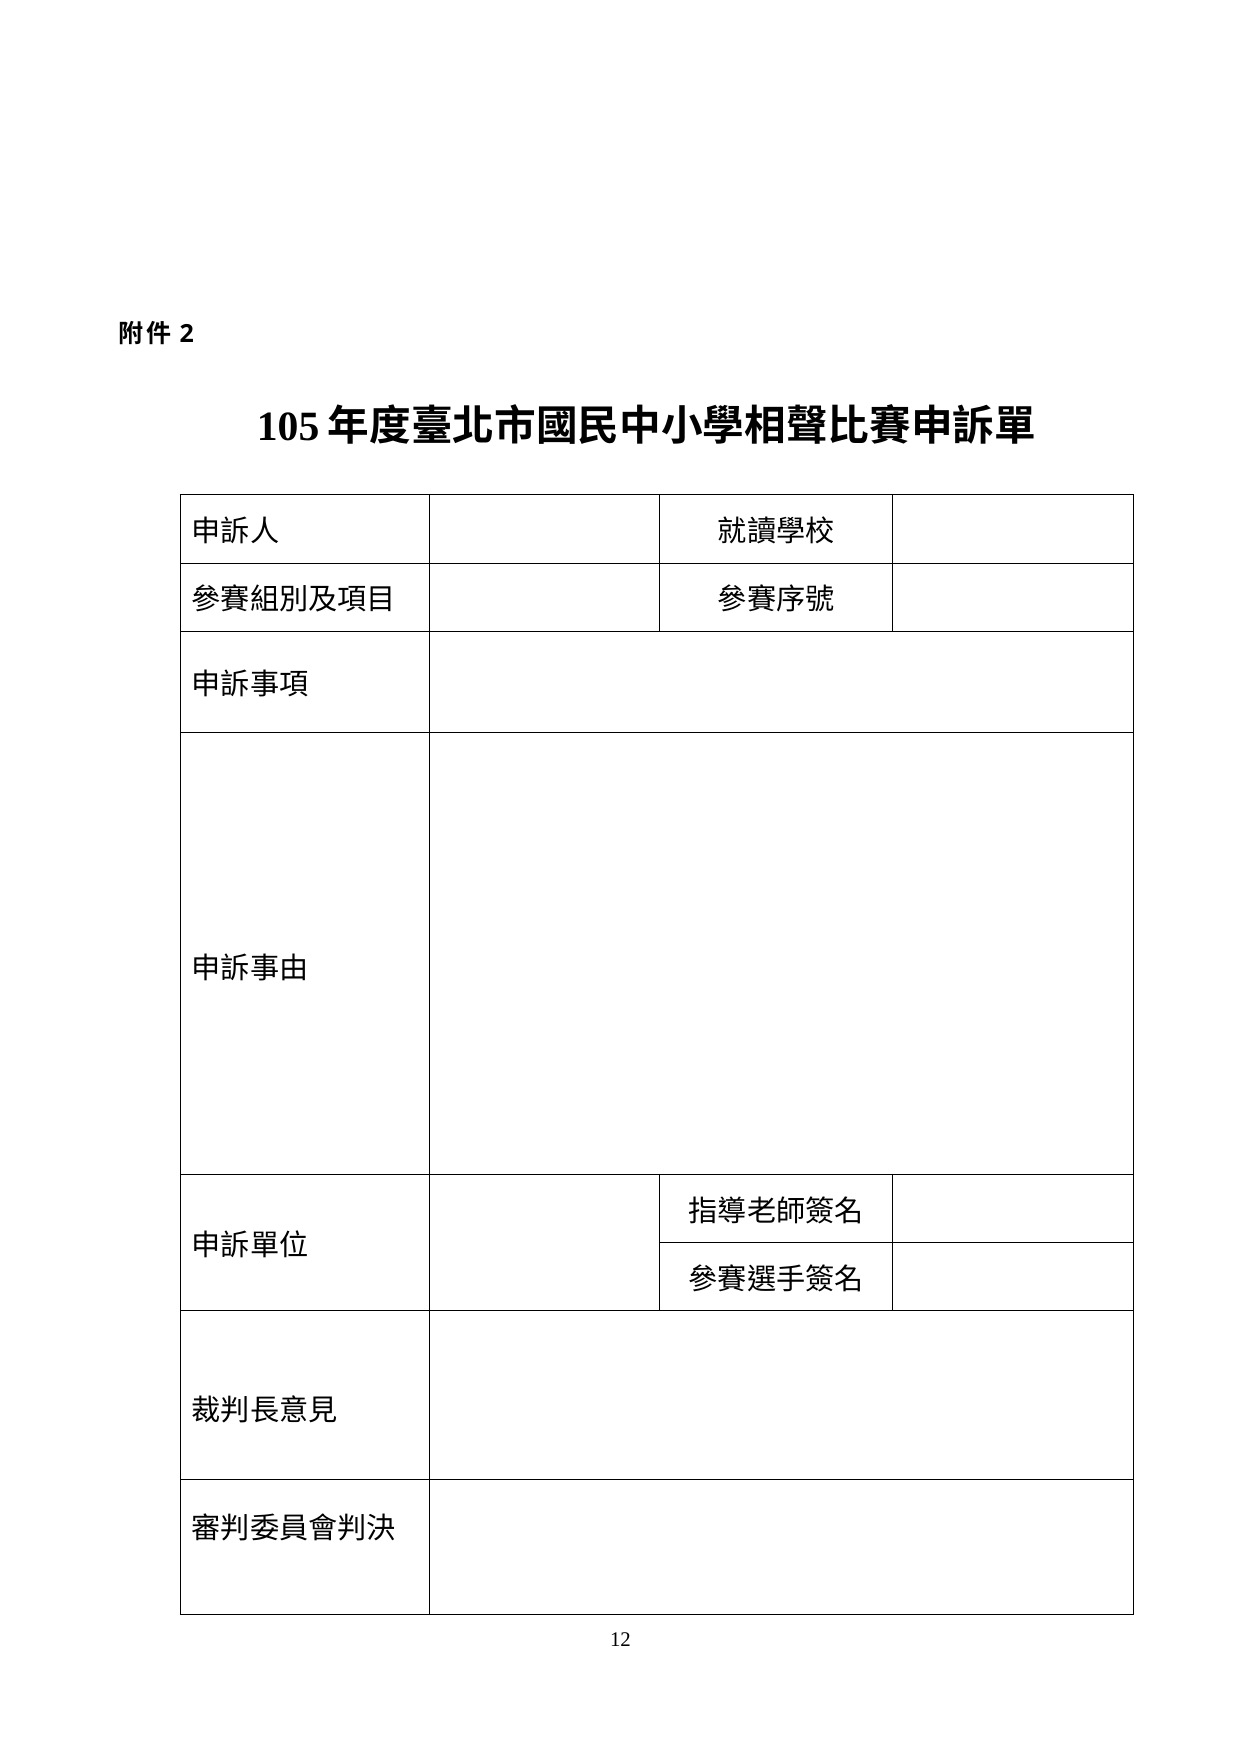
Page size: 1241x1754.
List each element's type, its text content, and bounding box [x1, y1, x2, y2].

table_cell 指導老師簽名 [660, 1175, 892, 1242]
table_cell 申訴單位 [181, 1175, 429, 1310]
table_cell 參賽組別及項目 [181, 564, 429, 631]
table_header [893, 495, 1133, 562]
table_cell [430, 1480, 1133, 1614]
table_cell [430, 632, 1133, 732]
table_cell 申訴事項 [181, 632, 429, 732]
table_header 就讀學校 [660, 495, 892, 562]
table_cell [893, 1243, 1133, 1310]
table_cell 裁判長意見 [181, 1311, 429, 1479]
table_header 申訴人 [181, 495, 429, 562]
table_cell [893, 564, 1133, 631]
table_cell 申訴事由 [181, 733, 429, 1174]
table_cell [893, 1175, 1133, 1242]
table_cell 審判委員會判決 [181, 1480, 429, 1614]
table_cell [430, 733, 1133, 1174]
table_cell 參賽選手簽名 [660, 1243, 892, 1310]
table_header [430, 495, 659, 562]
table_cell [430, 1311, 1133, 1479]
table_cell 參賽序號 [660, 564, 892, 631]
table_cell [430, 564, 659, 631]
table_cell [430, 1175, 659, 1310]
text 105年度臺北市國民中小學相聲比賽申訴單 [118, 392, 1122, 453]
text 附件2 [118, 309, 1122, 351]
